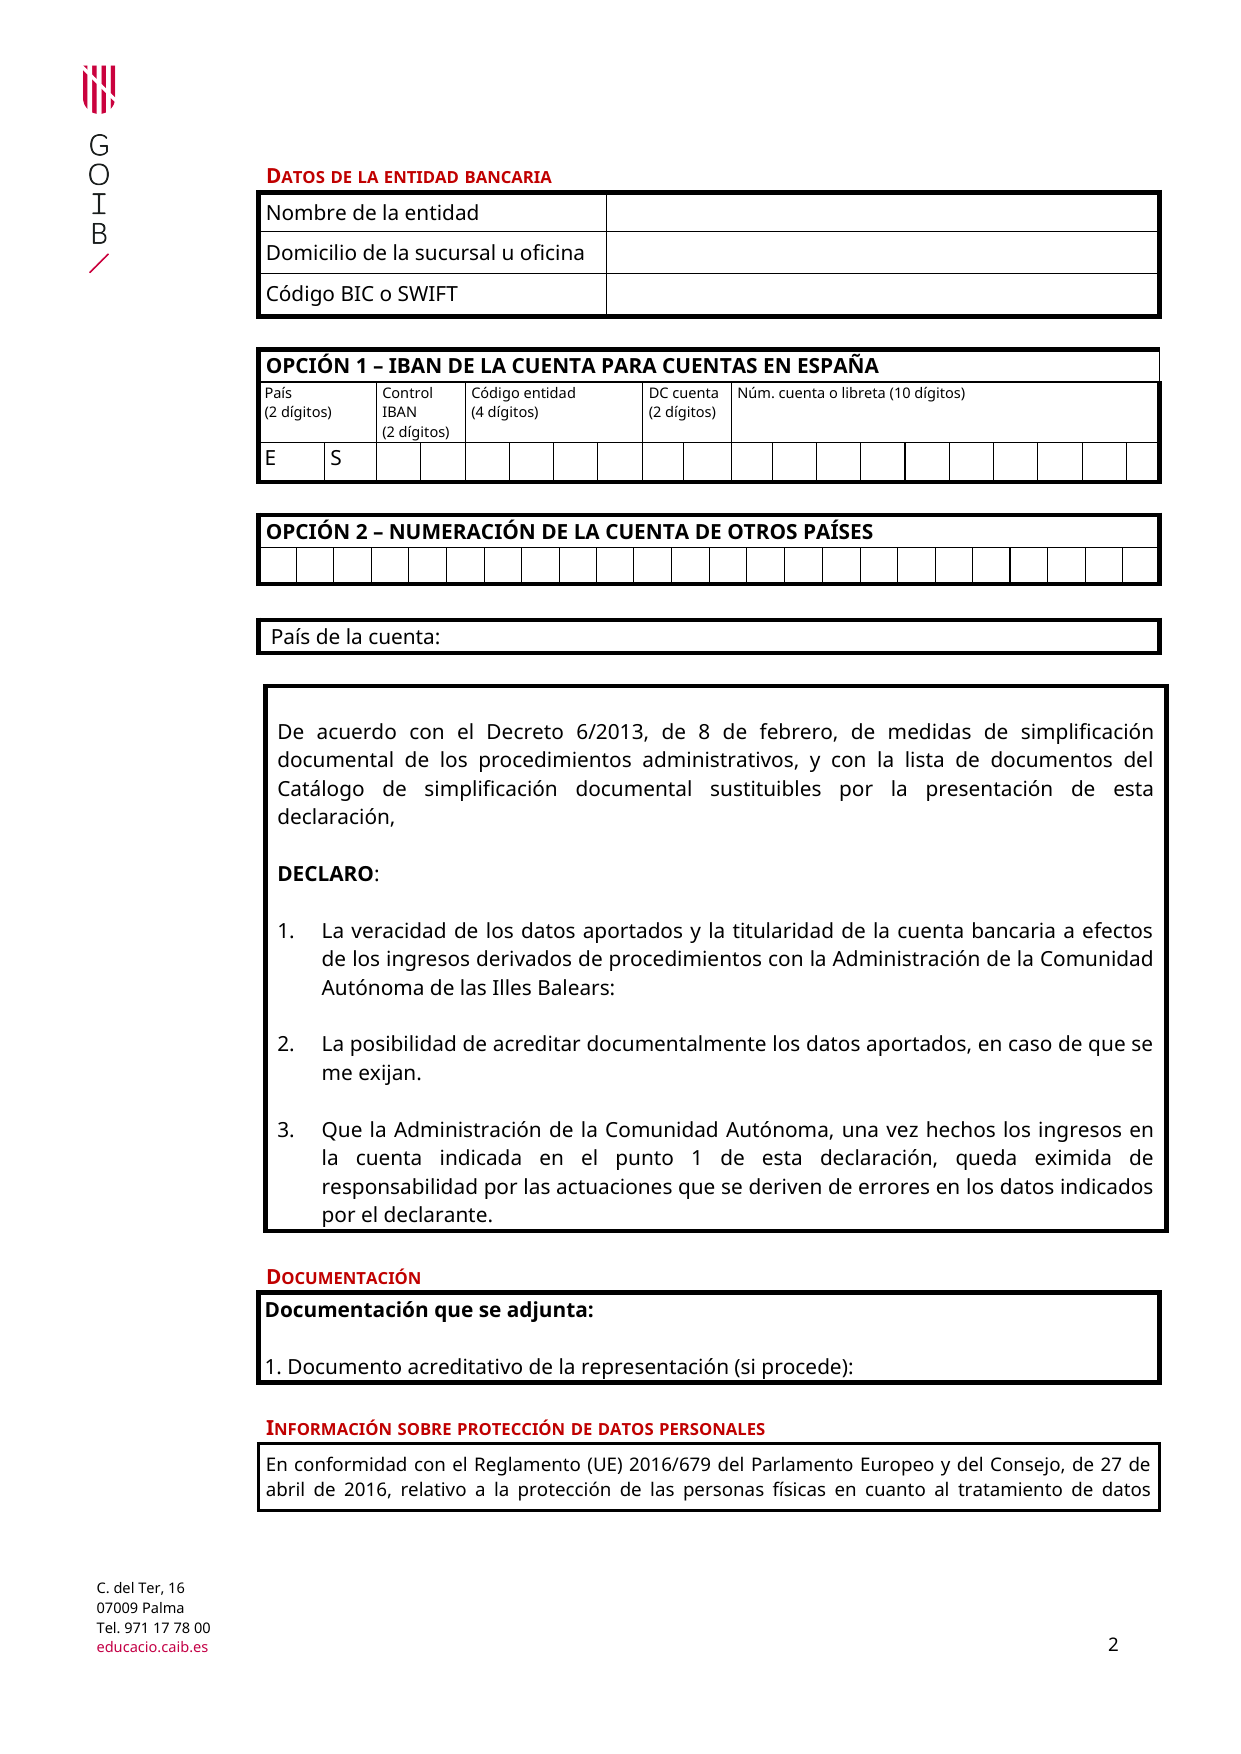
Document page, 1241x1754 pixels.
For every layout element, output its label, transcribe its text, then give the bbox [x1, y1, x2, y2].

table_cell [607, 232, 1157, 272]
table_header En conformidad con el Reglamento (UE) 2016/679 del Parlamento Europeo y del Consejo, de 27 de abril de 2016, relativo a la protección de las personas físicas en cuanto al tratamiento de datos [260, 1445, 1158, 1509]
picture [54, 43, 144, 304]
table_cell [1011, 548, 1047, 581]
table_cell [372, 548, 408, 581]
table_cell [522, 548, 559, 581]
table_cell [1127, 443, 1157, 479]
table_cell [297, 548, 333, 581]
table_cell Núm. cuenta o libreta (10 dígitos) [732, 383, 1157, 442]
text Documentación [266, 1262, 1152, 1290]
table_cell DC cuenta (2 dígitos) [643, 383, 731, 442]
table_cell [409, 548, 446, 581]
table_cell [1086, 548, 1122, 581]
table_cell [732, 443, 772, 479]
table_cell [1083, 443, 1126, 479]
table_cell [560, 548, 596, 581]
table_header OPCIÓN 2 – NUMERACIÓN DE LA CUENTA DE OTROS PAÍSES [261, 517, 1157, 547]
table_cell E [261, 443, 324, 479]
table_cell [773, 443, 816, 479]
table_cell [936, 548, 972, 581]
table_cell [1048, 548, 1085, 581]
table_cell [1038, 443, 1082, 479]
table_cell [607, 274, 1157, 314]
table_cell [710, 548, 746, 581]
table_cell [466, 443, 509, 479]
table_cell [554, 443, 597, 479]
table_header País de la cuenta: [261, 622, 1157, 651]
table_cell [377, 443, 420, 479]
table_cell Control IBAN (2 dígitos) [377, 383, 465, 442]
table_cell [684, 443, 731, 479]
table_cell [906, 443, 949, 479]
text Información sobre protección de datos personales [266, 1413, 1152, 1442]
table_cell Domicilio de la sucursal u oficina [261, 232, 606, 272]
table_cell Código BIC o SWIFT [261, 274, 606, 314]
table_cell [643, 443, 683, 479]
text Datos de la entidad bancaria [266, 161, 1152, 190]
table_cell [898, 548, 935, 581]
table_cell [261, 548, 296, 581]
table_cell [421, 443, 465, 479]
table_cell [823, 548, 860, 581]
table_cell [973, 548, 1009, 581]
table_header De acuerdo con el Decreto 6/2013, de 8 de febrero, de medidas de simplificación documental de los procedimientos administrativos, y con la lista de documentos del Catálogo de simplificación documental sustituibles por la presentación de esta declaración, DECLARO: La veracidad de los datos aportados y la titularidad de la cuenta bancaria a efectos de los ingresos derivados de procedimientos con la Administración de la Comunidad Autónoma de las Illes Balears: La posibilidad de acreditar documentalmente los datos aportados, en caso de que se me exijan. Que la Administración de la Comunidad Autónoma, una vez hechos los ingresos en la cuenta indicada en el punto 1 de esta declaración, queda eximida de responsabilidad por las actuaciones que se deriven de errores en los datos indicados por el declarante. [268, 688, 1164, 1229]
table_header Nombre de la entidad [261, 195, 606, 231]
table_cell [672, 548, 709, 581]
table_cell [861, 548, 897, 581]
table_cell [747, 548, 784, 581]
table_cell [1123, 548, 1157, 581]
table_cell [950, 443, 993, 479]
table_cell [785, 548, 822, 581]
table_cell [510, 443, 553, 479]
table_cell S [325, 443, 376, 479]
table_cell [817, 443, 860, 479]
table_cell [634, 548, 671, 581]
table_header OPCIÓN 1 – IBAN DE LA CUENTA PARA CUENTAS EN ESPAÑA [261, 352, 1159, 381]
table_cell [598, 443, 642, 479]
table_header [607, 195, 1157, 231]
table_cell [861, 443, 904, 479]
table_header Documentación que se adjunta: 1. Documento acreditativo de la representación (si procede): [261, 1295, 1157, 1380]
table_cell País (2 dígitos) [261, 383, 376, 442]
table_cell [334, 548, 371, 581]
table_cell Código entidad (4 dígitos) [466, 383, 642, 442]
table_cell [447, 548, 484, 581]
table_cell [994, 443, 1037, 479]
table_cell [597, 548, 633, 581]
table_cell [485, 548, 521, 581]
